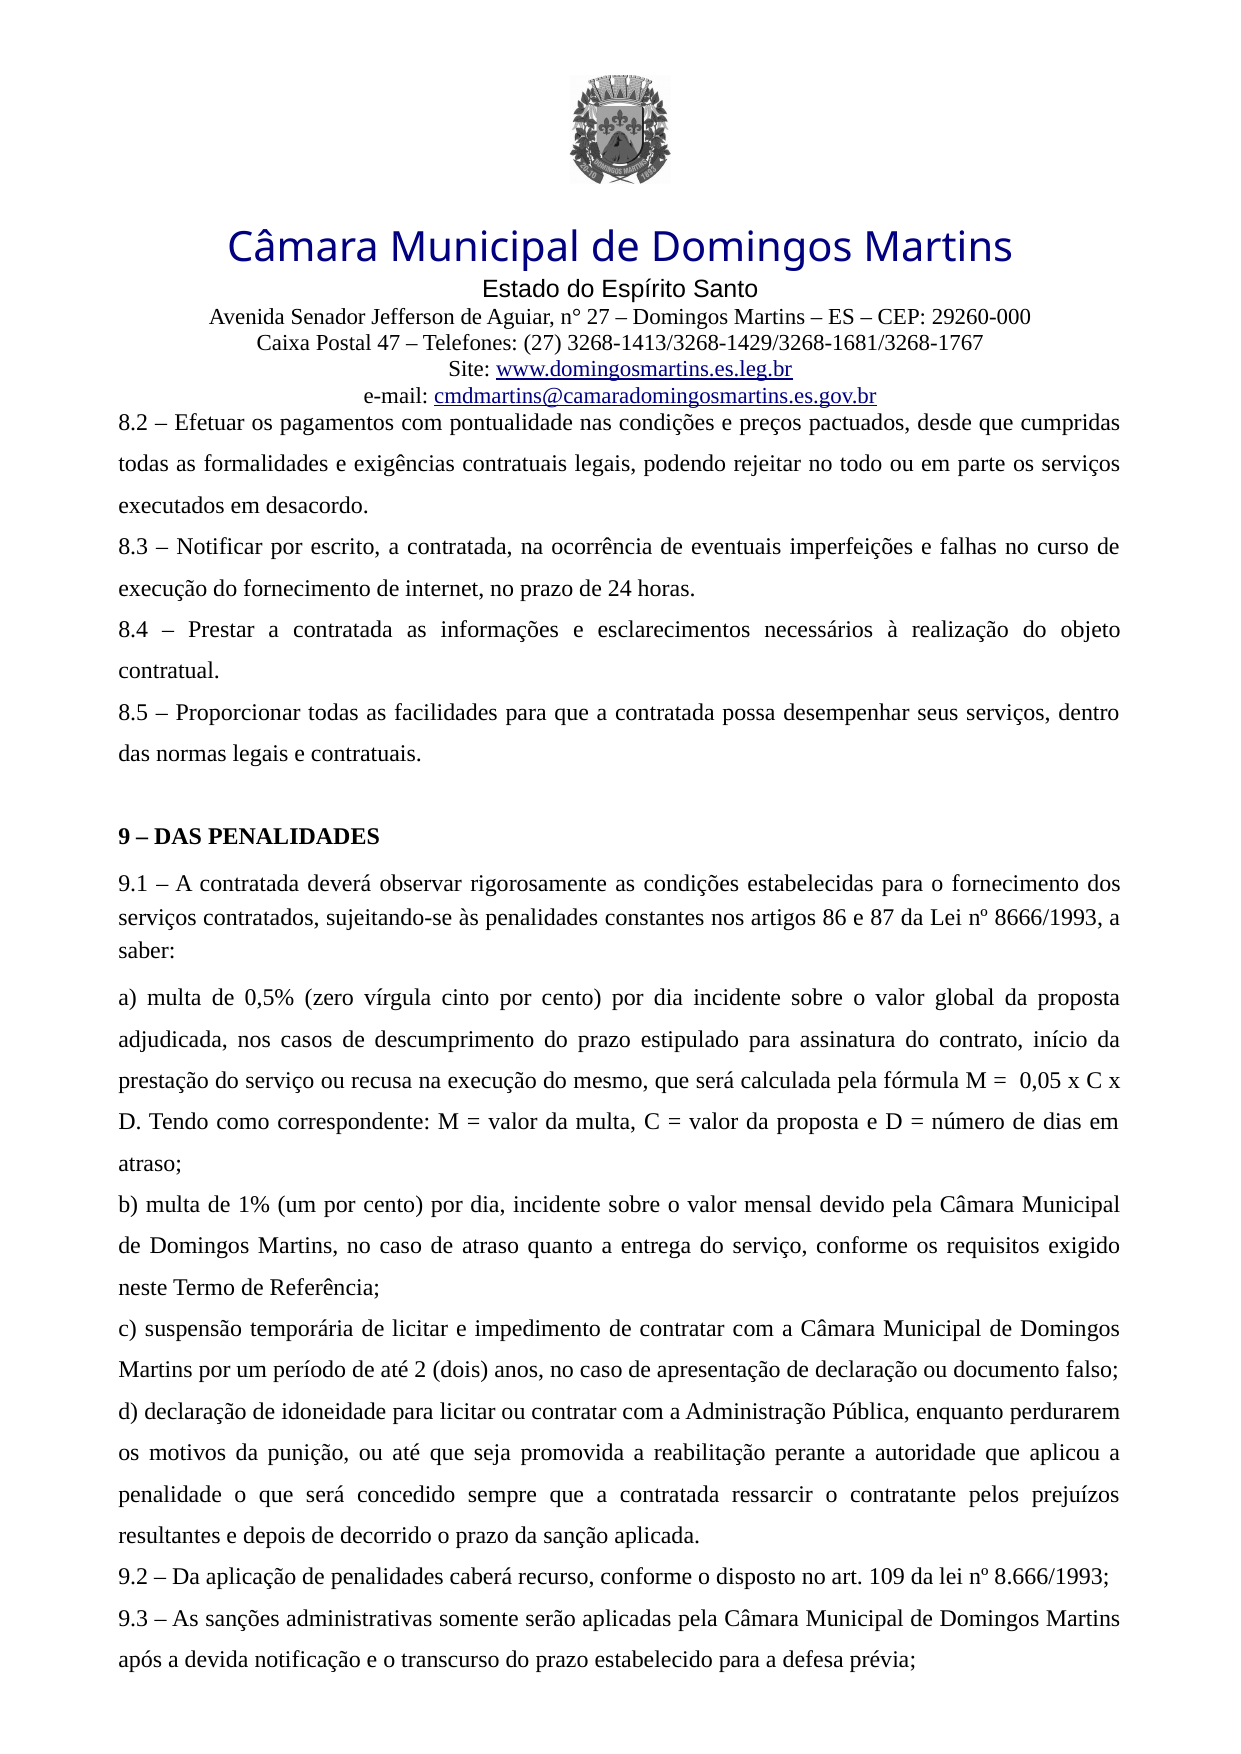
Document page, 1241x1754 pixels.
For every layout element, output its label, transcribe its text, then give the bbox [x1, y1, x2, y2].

text 9.3 – As sanções administrativas somente serão aplicadas pela Câmara Municipal de Domingos Martins após a devida notificação e o transcurso do prazo estabelecido para a defesa prévia; [118, 1604, 1122, 1673]
text 8.2 – Efetuar os pagamentos com pontualidade nas condições e preços pactuados, desde que cumpridas todas as formalidades e exigências contratuais legais, podendo rejeitar no todo ou em parte os serviços executados em desacordo. [118, 408, 1122, 518]
text 8.5 – Proporcionar todas as facilidades para que a contratada possa desempenhar seus serviços, dentro das normas legais e contratuais. [118, 698, 1122, 767]
text d) declaração de idoneidade para licitar ou contratar com a Administração Pública, enquanto perdurarem os motivos da punição, ou até que seja promovida a reabilitação perante a autoridade que aplicou a penalidade o que será concedido sempre que a contratada ressarcir o contratante pelos prejuízos resultantes e depois de decorrido o prazo da sanção aplicada. [118, 1397, 1122, 1548]
text 9 – DAS PENALIDADES [118, 822, 1122, 849]
text 9.1 – A contratada deverá observar rigorosamente as condições estabelecidas para o fornecimento dos serviços contratados, sujeitando-se às penalidades constantes nos artigos 86 e 87 da Lei nº 8666/1993, a saber: [118, 869, 1122, 963]
text c) suspensão temporária de licitar e impedimento de contratar com a Câmara Municipal de Domingos Martins por um período de até 2 (dois) anos, no caso de apresentação de declaração ou documento falso; [118, 1314, 1122, 1383]
text a) multa de 0,5% (zero vírgula cinto por cento) por dia incidente sobre o valor global da proposta adjudicada, nos casos de descumprimento do prazo estipulado para assinatura do contrato, início da prestação do serviço ou recusa na execução do mesmo, que será calculada pela fórmula M = 0,05 x C x D. Tendo como correspondente: M = valor da multa, C = valor da proposta e D = número de dias em atraso; [118, 983, 1122, 1176]
text 9.2 – Da aplicação de penalidades caberá recurso, conforme o disposto no art. 109 da lei nº 8.666/1993; [118, 1562, 1122, 1590]
text b) multa de 1% (um por cento) por dia, incidente sobre o valor mensal devido pela Câmara Municipal de Domingos Martins, no caso de atraso quanto a entrega do serviço, conforme os requisitos exigido neste Termo de Referência; [118, 1190, 1122, 1300]
text 8.3 – Notificar por escrito, a contratada, na ocorrência de eventuais imperfeições e falhas no curso de execução do fornecimento de internet, no prazo de 24 horas. [118, 532, 1122, 601]
text 8.4 – Prestar a contratada as informações e esclarecimentos necessários à realização do objeto contratual. [118, 615, 1122, 684]
